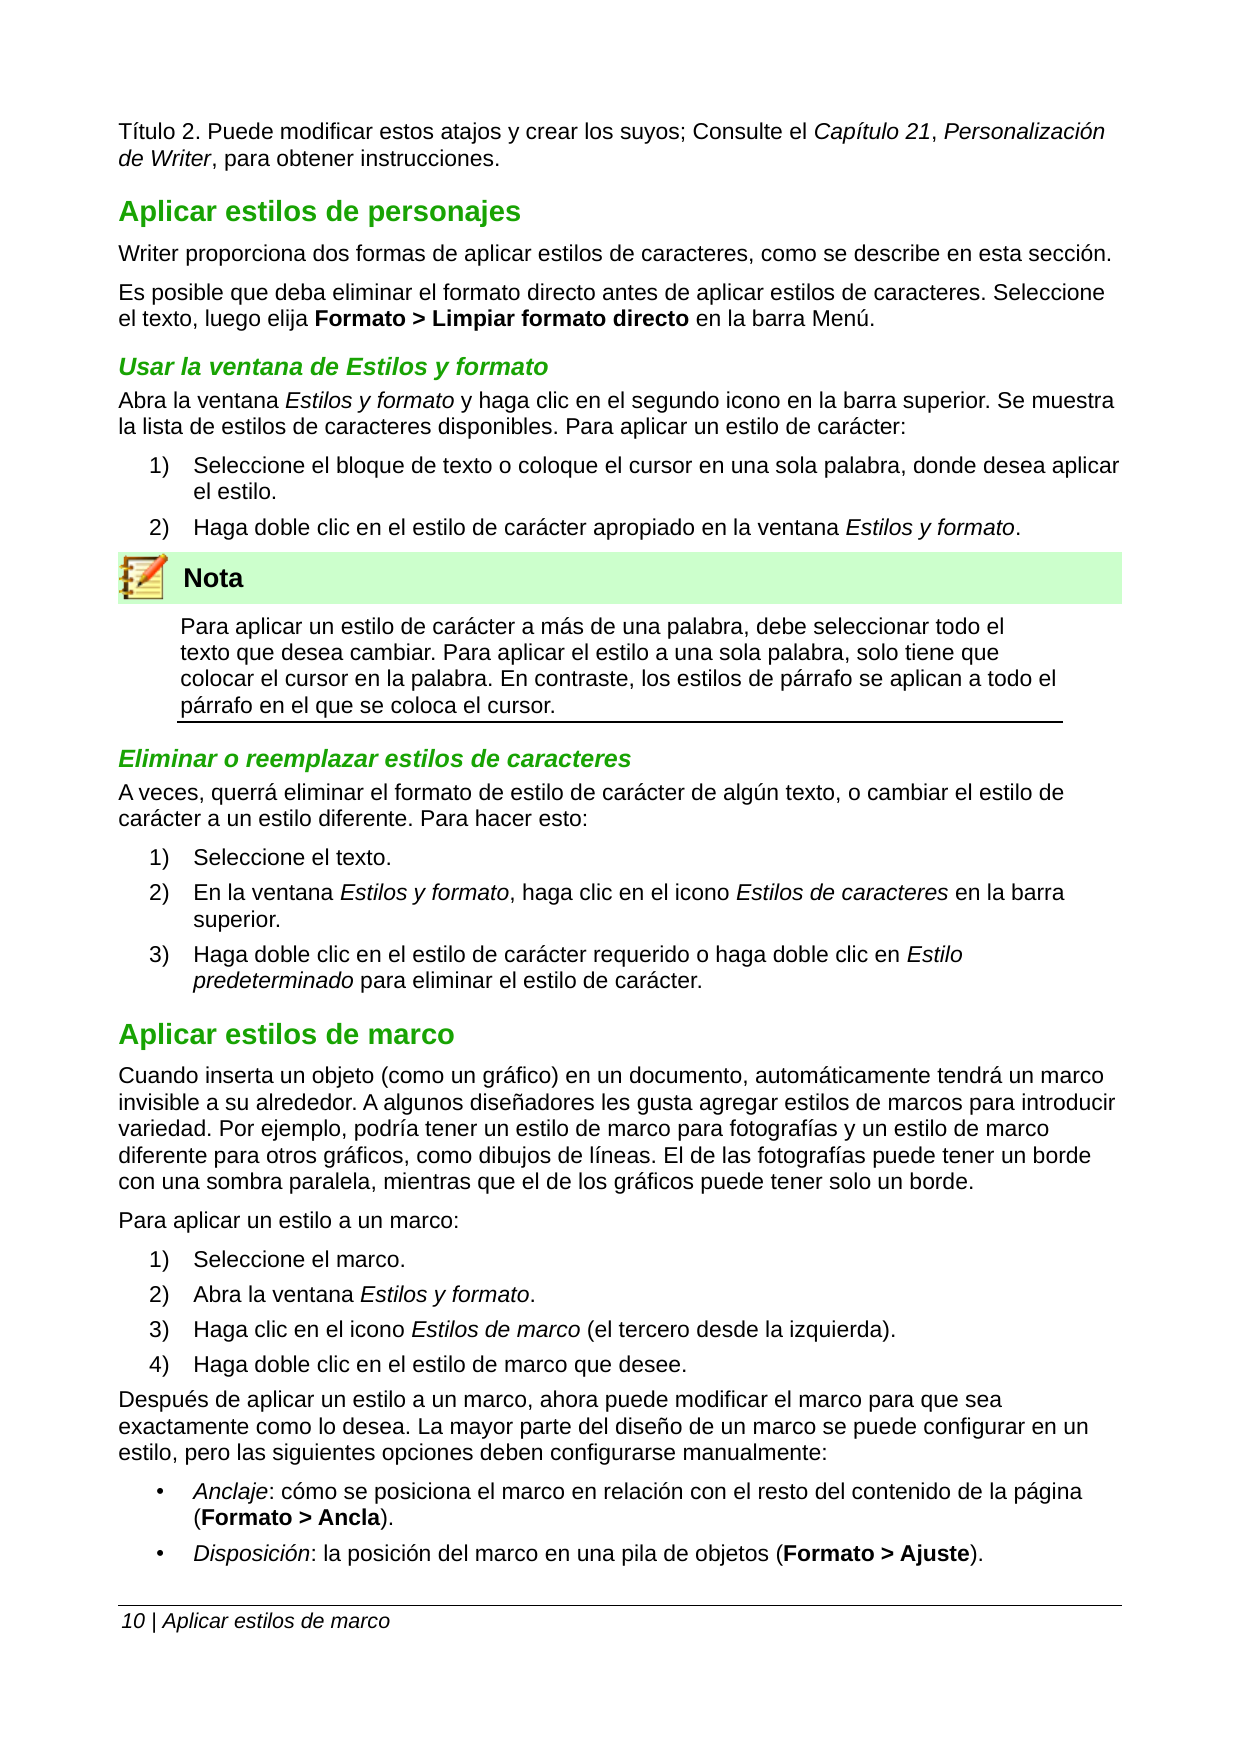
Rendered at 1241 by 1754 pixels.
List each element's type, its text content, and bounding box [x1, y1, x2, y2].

text Para aplicar un estilo de carácter a más de una palabra, debe seleccionar todo el texto que desea cambiar. Para aplicar el estilo a una sola palabra, solo tiene que colocar el cursor en la palabra. En contraste, los estilos de párrafo se aplican a todo el párrafo en el que se coloca el cursor. [177, 609, 1063, 721]
text Writer proporciona dos formas de aplicar estilos de caracteres, como se describe en esta sección. [118, 240, 1122, 266]
list Para aplicar un estilo a un marco: [118, 1207, 1122, 1233]
list Abra la ventana Estilos y formato y haga clic en el segundo icono en la barra superior. Se muestra la lista de estilos de caracteres disponibles. Para aplicar un estilo de carácter: [118, 387, 1122, 439]
list Abra la ventana Estilos y formato. [169, 1281, 1122, 1307]
subtitle Aplicar estilos de marco [118, 1017, 1122, 1051]
list Haga doble clic en el estilo de carácter requerido o haga doble clic en Estilo predeterminado para eliminar el estilo de carácter. [169, 941, 1122, 993]
list Haga doble clic en el estilo de carácter apropiado en la ventana Estilos y formato. [169, 513, 1122, 540]
list A veces, querrá eliminar el formato de estilo de carácter de algún texto, o cambiar el estilo de carácter a un estilo diferente. Para hacer esto: [118, 779, 1122, 832]
list Disposición: la posición del marco en una pila de objetos (Formato > Ajuste). [156, 1539, 1122, 1566]
picture [119, 552, 170, 603]
list Seleccione el texto. [169, 844, 1122, 870]
text Cuando inserta un objeto (como un gráfico) en un documento, automáticamente tendrá un marco invisible a su alrededor. A algunos diseñadores les gusta agregar estilos de marcos para introducir variedad. Por ejemplo, podría tener un estilo de marco para fotografías y un estilo de marco diferente para otros gráficos, como dibujos de líneas. El de las fotografías puede tener un borde con una sombra paralela, mientras que el de los gráficos puede tener solo un borde. [118, 1062, 1122, 1194]
list Seleccione el marco. [169, 1246, 1122, 1272]
subtitle Aplicar estilos de personajes [118, 194, 1122, 228]
list Seleccione el bloque de texto o coloque el cursor en una sola palabra, donde desea aplicar el estilo. [169, 452, 1122, 504]
list Después de aplicar un estilo a un marco, ahora puede modificar el marco para que sea exactamente como lo desea. La mayor parte del diseño de un marco se puede configurar en un estilo, pero las siguientes opciones deben configurarse manualmente: [118, 1386, 1122, 1466]
text Es posible que deba eliminar el formato directo antes de aplicar estilos de caracteres. Seleccione el texto, luego elija Formato > Limpiar formato directo en la barra Menú. [118, 279, 1122, 331]
text Título 2. Puede modificar estos atajos y crear los suyos; Consulte el Capítulo 21, Personalización de Writer, para obtener instrucciones. [118, 118, 1122, 171]
list Haga doble clic en el estilo de marco que desee. [169, 1351, 1122, 1378]
subtitle Usar la ventana de Estilos y formato [118, 352, 1122, 381]
list Anclaje: cómo se posiciona el marco en relación con el resto del contenido de la página (Formato > Ancla). [156, 1478, 1122, 1531]
list En la ventana Estilos y formato, haga clic en el icono Estilos de caracteres en la barra superior. [169, 879, 1122, 932]
subtitle Eliminar o reemplazar estilos de caracteres [118, 744, 1122, 773]
list Haga clic en el icono Estilos de marco (el tercero desde la izquierda). [169, 1316, 1122, 1342]
subtitle Nota [118, 552, 1122, 604]
